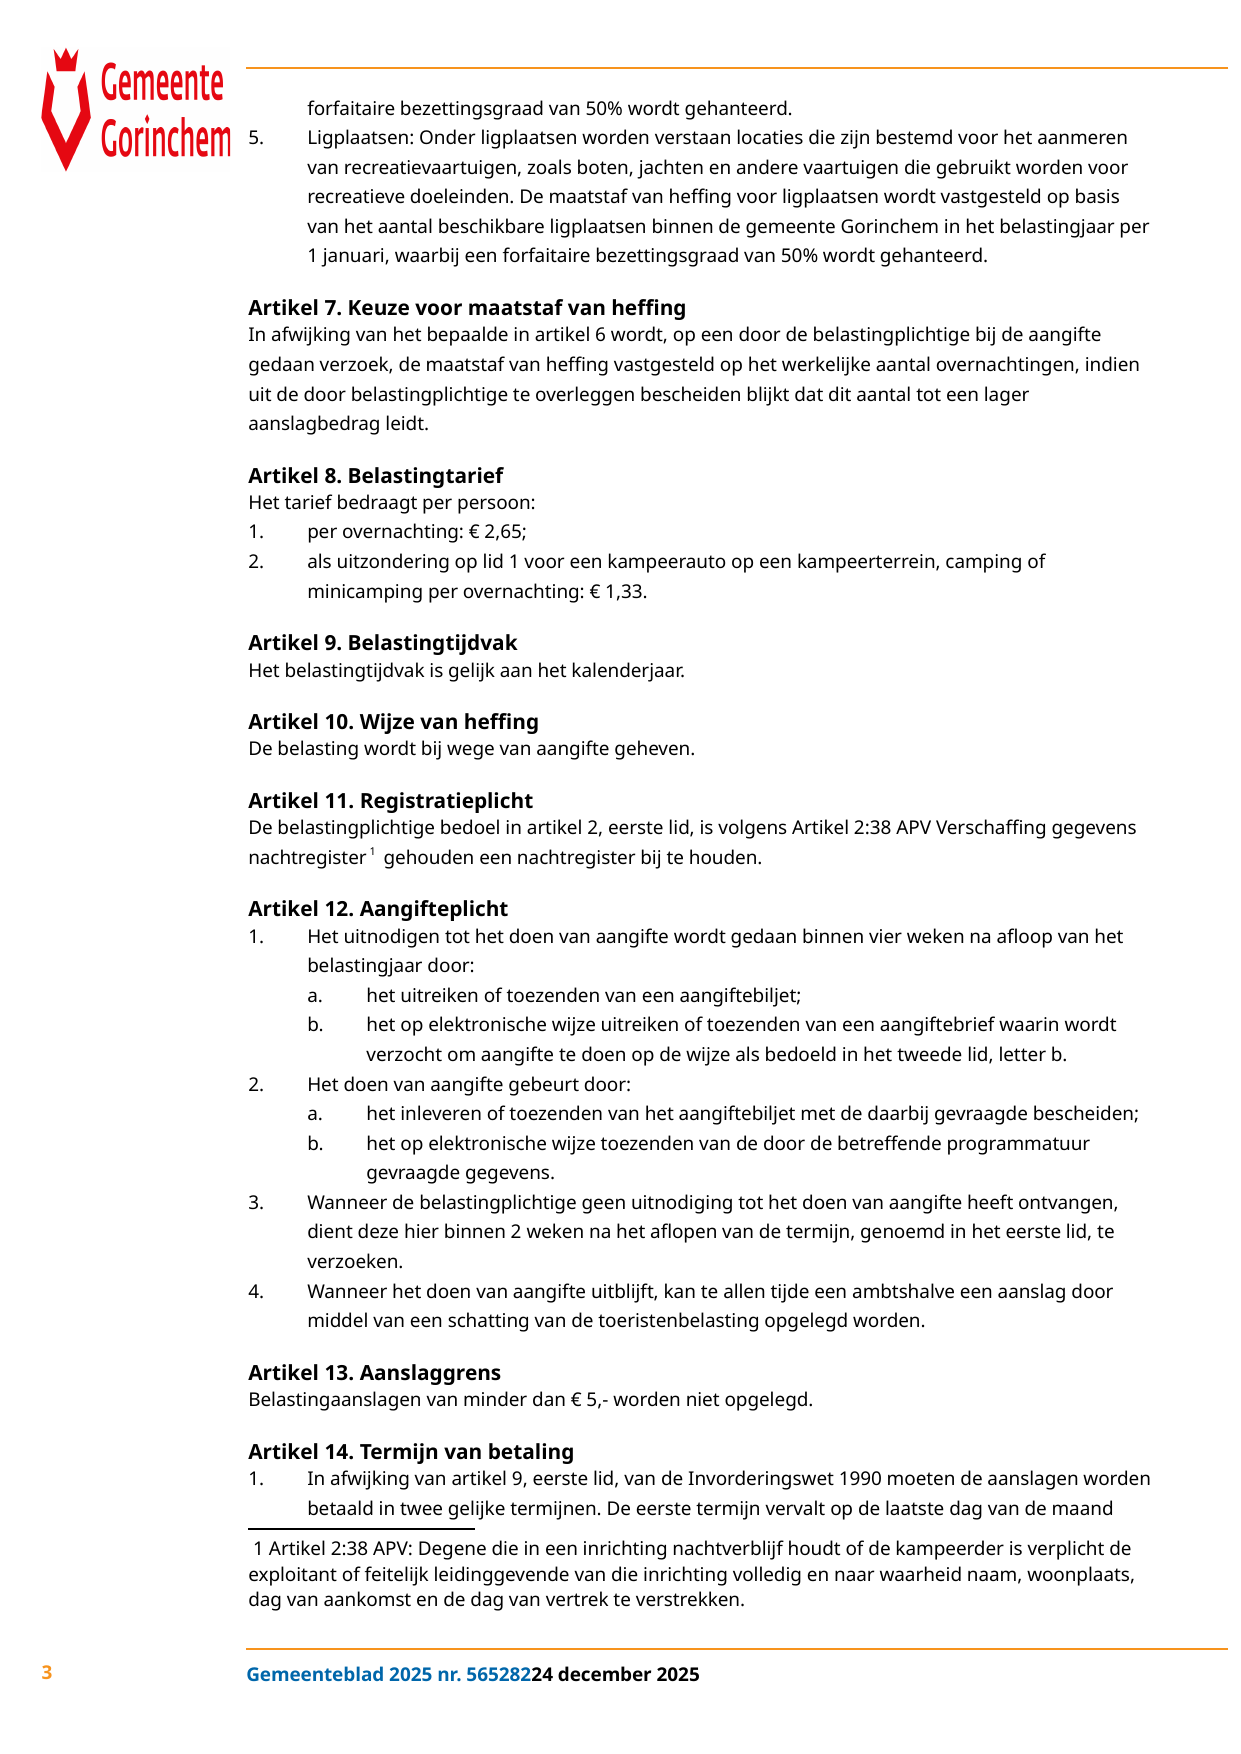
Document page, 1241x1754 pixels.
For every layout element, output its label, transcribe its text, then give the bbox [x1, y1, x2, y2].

list Wanneer de belastingplichtige geen uitnodiging tot het doen van aangifte heeft ontvangen, dient deze hier binnen 2 weken na het aflopen van de termijn, genoemd in het eerste lid, te verzoeken. [248, 1189, 1152, 1274]
text Artikel 10. Wijze van heffing [248, 707, 1152, 736]
list forfaitaire bezettingsgraad van 50% wordt gehanteerd. [248, 95, 1152, 121]
text Artikel 12. Aangifteplicht [248, 894, 1152, 923]
text Artikel 2:38 APV: Degene die in een inrichting nachtverblijf houdt of de kampeerder is verplicht de exploitant of feitelijk leidinggevende van die inrichting volledig en naar waarheid naam, woonplaats, dag van aankomst en de dag van vertrek te verstrekken. [248, 1535, 1152, 1612]
text Artikel 8. Belastingtarief [248, 461, 1152, 489]
list Ligplaatsen: Onder ligplaatsen worden verstaan locaties die zijn bestemd voor het aanmeren van recreatievaartuigen, zoals boten, jachten en andere vaartuigen die gebruikt worden voor recreatieve doeleinden. De maatstaf van heffing voor ligplaatsen wordt vastgesteld op basis van het aantal beschikbare ligplaatsen binnen de gemeente Gorinchem in het belastingjaar per 1 januari, waarbij een forfaitaire bezettingsgraad van 50% wordt gehanteerd. [248, 124, 1152, 268]
list Het doen van aangifte gebeurt door: [248, 1071, 1152, 1097]
list het op elektronische wijze toezenden van de door de betreffende programmatuur gevraagde gegevens. [307, 1130, 1152, 1185]
list per overnachting: € 2,65; [248, 519, 1152, 544]
list het uitreiken of toezenden van een aangiftebiljet; [307, 982, 1152, 1008]
text Het belastingtijdvak is gelijk aan het kalenderjaar. [248, 657, 1152, 682]
text Artikel 11. Registratieplicht [248, 786, 1152, 814]
list het inleveren of toezenden van het aangiftebiljet met de daarbij gevraagde bescheiden; [307, 1100, 1152, 1126]
text Artikel 7. Keuze voor maatstaf van heffing [248, 293, 1152, 322]
list Wanneer het doen van aangifte uitblijft, kan te allen tijde een ambtshalve een aanslag door middel van een schatting van de toeristenbelasting opgelegd worden. [248, 1278, 1152, 1333]
picture [41, 47, 231, 172]
text Artikel 14. Termijn van betaling [248, 1437, 1152, 1465]
list Het uitnodigen tot het doen van aangifte wordt gedaan binnen vier weken na afloop van het belastingjaar door: [248, 923, 1152, 978]
text Artikel 13. Aanslaggrens [248, 1358, 1152, 1386]
list als uitzondering op lid 1 voor een kampeerauto op een kampeerterrein, camping of minicamping per overnachting: € 1,33. [248, 548, 1152, 604]
text Het tarief bedraagt per persoon: [248, 489, 1152, 515]
text De belastingplichtige bedoel in artikel 2, eerste lid, is volgens Artikel 2:38 APV Verschaffing gegevens nachtregister gehouden een nachtregister bij te houden. [248, 814, 1152, 870]
list het op elektronische wijze uitreiken of toezenden van een aangiftebrief waarin wordt verzocht om aangifte te doen op de wijze als bedoeld in het tweede lid, letter b. [307, 1012, 1152, 1067]
text In afwijking van het bepaalde in artikel 6 wordt, op een door de belastingplichtige bij de aangifte gedaan verzoek, de maatstaf van heffing vastgesteld op het werkelijke aantal overnachtingen, indien uit de door belastingplichtige te overleggen bescheiden blijkt dat dit aantal tot een lager aanslagbedrag leidt. [248, 322, 1152, 436]
list In afwijking van artikel 9, eerste lid, van de Invorderingswet 1990 moeten de aanslagen worden betaald in twee gelijke termijnen. De eerste termijn vervalt op de laatste dag van de maand [248, 1465, 1152, 1521]
text Belastingaanslagen van minder dan € 5,- worden niet opgelegd. [248, 1386, 1152, 1412]
text Artikel 9. Belastingtijdvak [248, 628, 1152, 657]
text De belasting wordt bij wege van aangifte geheven. [248, 736, 1152, 761]
